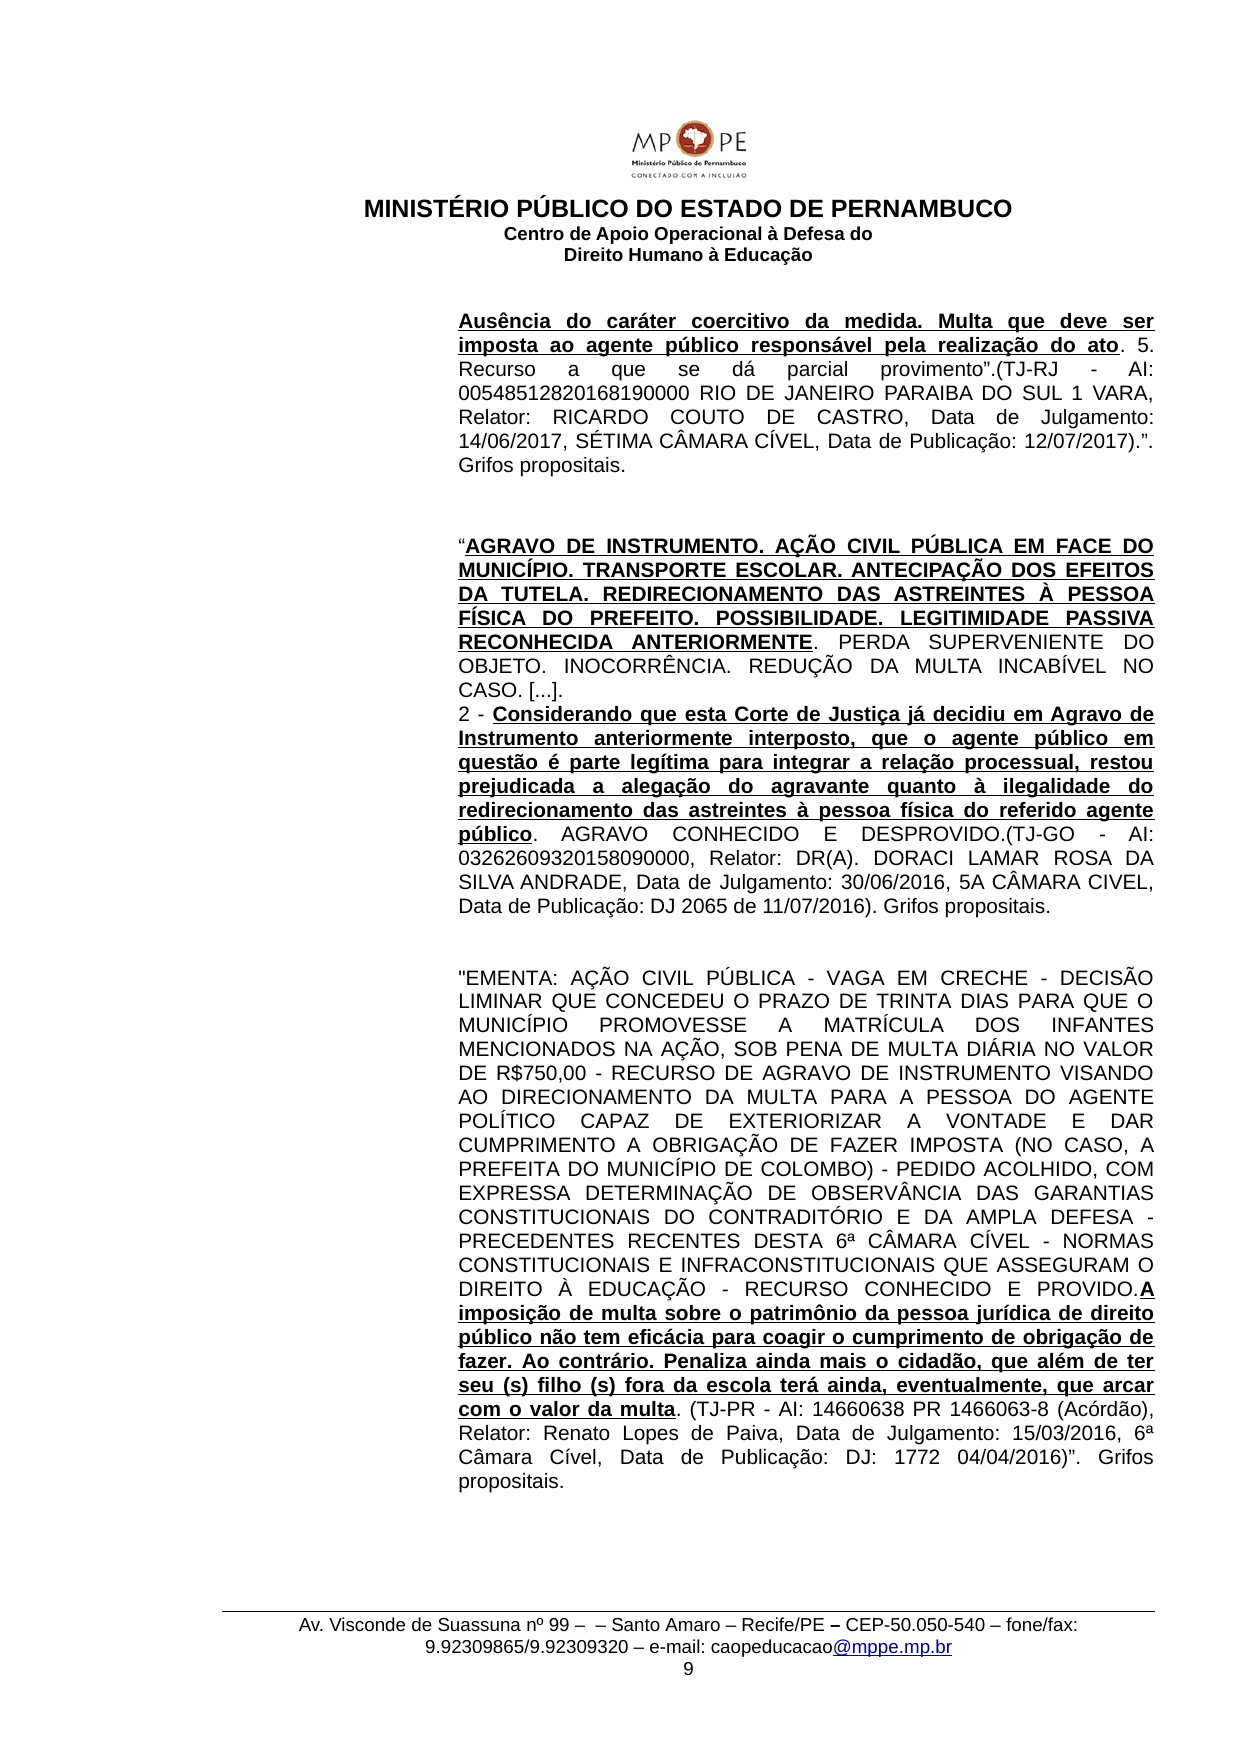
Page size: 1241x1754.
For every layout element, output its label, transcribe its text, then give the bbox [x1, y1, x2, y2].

text público. AGRAVO CONHECIDO E DESPROVIDO.(TJ-GO - AI: 03262609320158090000, Relator: DR(A). DORACI LAMAR ROSA DA SILVA ANDRADE, Data de Julgamento: 30/06/2016, 5A CÂMARA CIVEL, Data de Publicação: DJ 2065 de 11/07/2016). Grifos propositais. [458, 820, 1155, 917]
text “AGRAVO DE INSTRUMENTO. AÇÃO CIVIL PÚBLICA EM FACE DO MUNICÍPIO. TRANSPORTE ESCOLAR. ANTECIPAÇÃO DOS EFEITOS [458, 534, 1155, 579]
text "EMENTA: AÇÃO CIVIL PÚBLICA - VAGA EM CRECHE - DECISÃO LIMINAR QUE CONCEDEU O PRAZO DE TRINTA DIAS PARA QUE O MUNICÍPIO PROMOVESSE A MATRÍCULA DOS INFANTES MENCIONADOS NA AÇÃO, SOB PENA DE MULTA DIÁRIA NO VALOR DE R$750,00 - RECURSO DE AGRAVO DE INSTRUMENTO VISANDO AO DIRECIONAMENTO DA MULTA PARA A PESSOA DO AGENTE POLÍTICO CAPAZ DE EXTERIORIZAR A VONTADE E DAR CUMPRIMENTO A OBRIGAÇÃO DE FAZER IMPOSTA (NO CASO, A PREFEITA DO MUNICÍPIO DE COLOMBO) - PEDIDO ACOLHIDO, COM EXPRESSA DETERMINAÇÃO DE OBSERVÂNCIA DAS GARANTIAS CONSTITUCIONAIS DO CONTRADITÓRIO E DA AMPLA DEFESA - PRECEDENTES RECENTES DESTA 6ª CÂMARA CÍVEL - NORMAS CONSTITUCIONAIS E INFRACONSTITUCIONAIS QUE ASSEGURAM O DIREITO À EDUCAÇÃO - RECURSO CONHECIDO E PROVIDO.A imposição de multa sobre o patrimônio da pessoa jurídica de direito [458, 965, 1155, 1322]
text questão é parte legítima para integrar a relação processual, restou prejudicada a alegação do agravante quanto à ilegalidade do redirecionamento das astreintes à pessoa física do referido agente [458, 748, 1155, 819]
text RECONHECIDA ANTERIORMENTE. PERDA SUPERVENIENTE DO OBJETO. INOCORRÊNCIA. REDUÇÃO DA MULTA INCABÍVEL NO CASO. [...]. [458, 628, 1155, 702]
text 2 - Considerando que esta Corte de Justiça já decidiu em Agravo de Instrumento anteriormente interposto, que o agente público em [458, 702, 1155, 747]
text imposta ao agente público responsável pela realização do ato. 5. Recurso a que se dá parcial provimento”.(TJ-RJ - AI: 00548512820168190000 RIO DE JANEIRO PARAIBA DO SUL 1 VARA, Relator: RICARDO COUTO DE CASTRO, Data de Julgamento: 14/06/2017, SÉTIMA CÂMARA CÍVEL, Data de Publicação: 12/07/2017).”. Grifos propositais. [458, 331, 1155, 477]
text fazer. Ao contrário. Penaliza ainda mais o cidadão, que além de ter [458, 1347, 1155, 1370]
text seu (s) filho (s) fora da escola terá ainda, eventualmente, que arcar [458, 1371, 1155, 1394]
text FÍSICA DO PREFEITO. POSSIBILIDADE. LEGITIMIDADE PASSIVA [458, 604, 1155, 627]
text Ausência do caráter coercitivo da medida. Multa que deve ser [458, 309, 1155, 330]
text com o valor da multa. (TJ-PR - AI: 14660638 PR 1466063-8 (Acórdão), Relator: Renato Lopes de Paiva, Data de Julgamento: 15/03/2016, 6ª Câmara Cível, Data de Publicação: DJ: 1772 04/04/2016)”. Grifos propositais. [458, 1395, 1155, 1492]
text DA TUTELA. REDIRECIONAMENTO DAS ASTREINTES À PESSOA [458, 580, 1155, 603]
text público não tem eficácia para coagir o cumprimento de obrigação de [458, 1323, 1155, 1346]
picture [604, 103, 773, 194]
